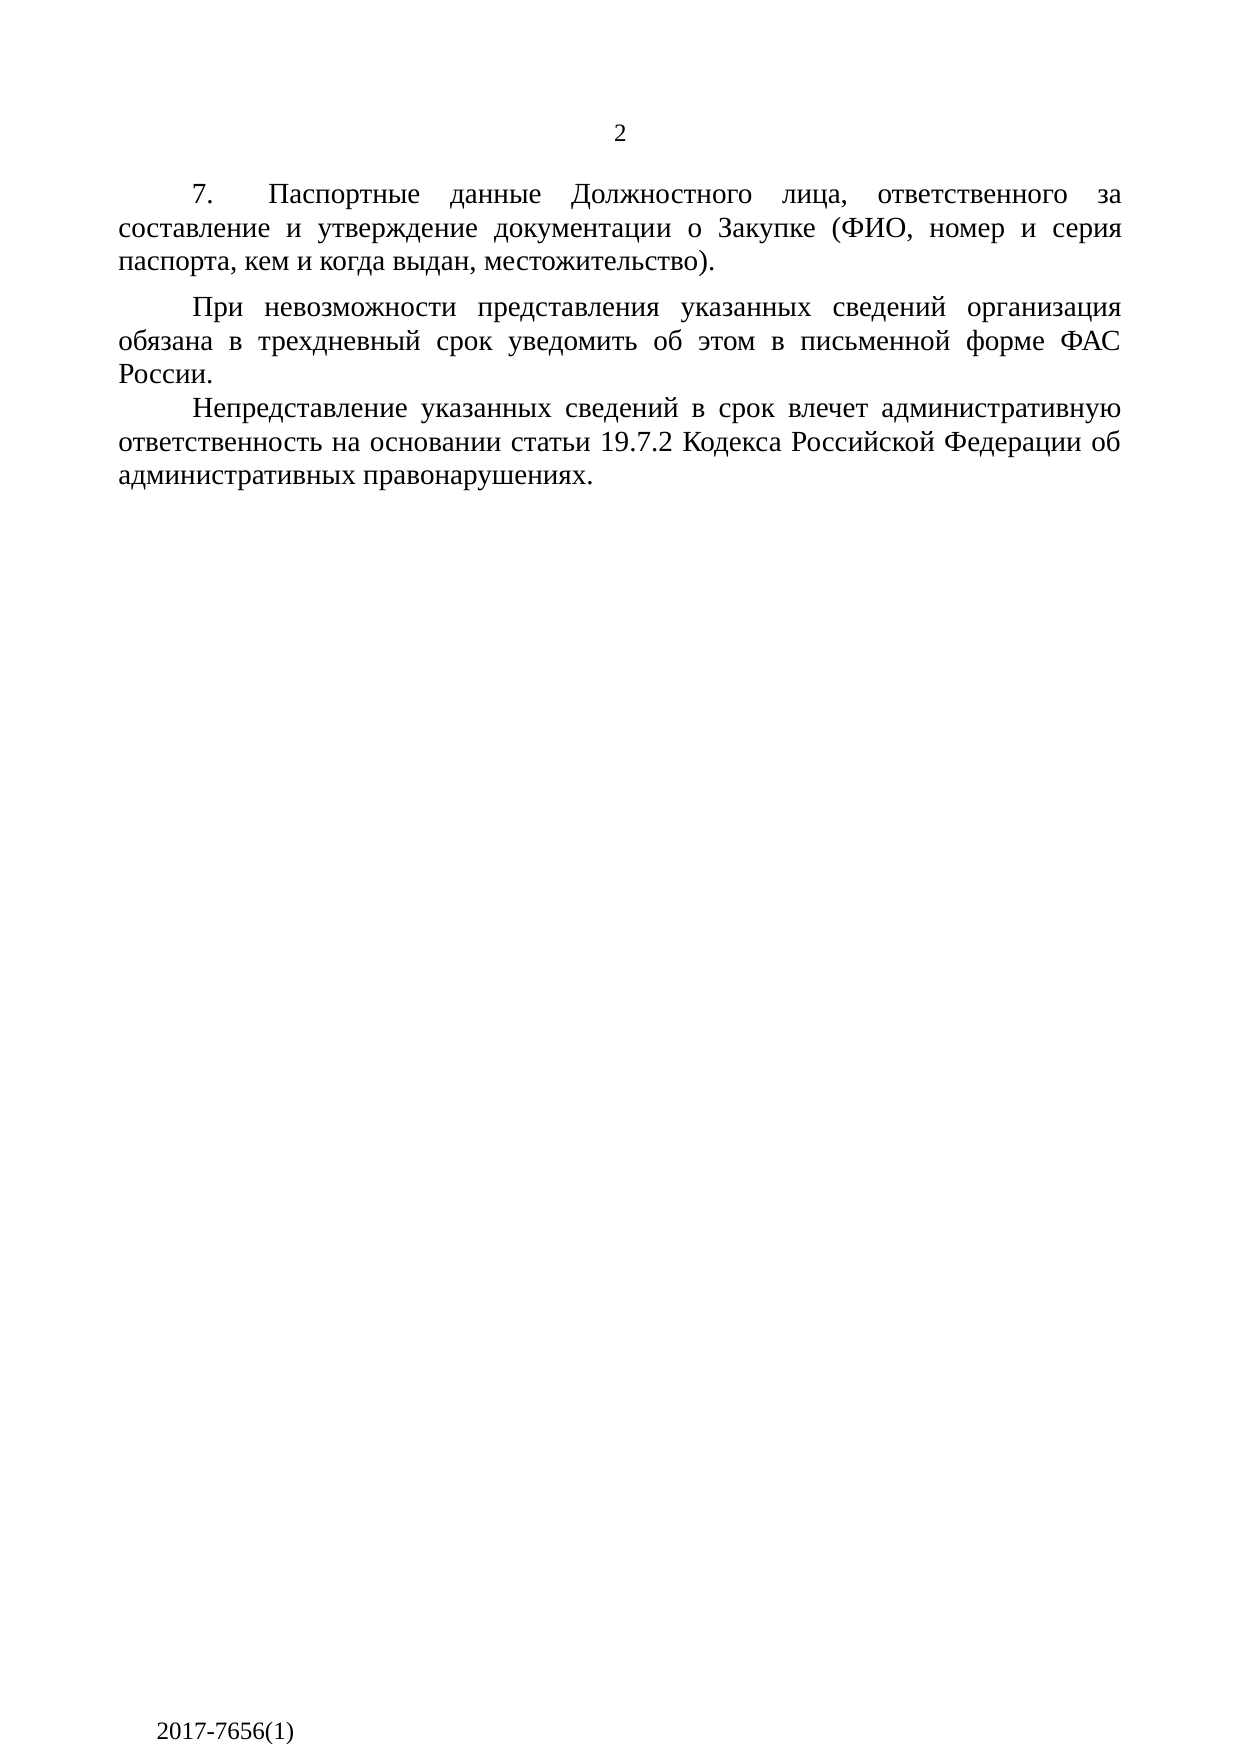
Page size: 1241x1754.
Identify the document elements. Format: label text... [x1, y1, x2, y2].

list Паспортные данные Должностного лица, ответственного за составление и утверждение документации о Закупке (ФИО, номер и серия паспорта, кем и когда выдан, местожительство). [118, 176, 1122, 277]
table_header [738, 577, 1118, 611]
text При невозможности представления указанных сведений организация обязана в трехдневный срок уведомить об этом в письменной форме ФАС России. [118, 289, 1122, 390]
text Непредставление указанных сведений в срок влечет административную ответственность на основании статьи 19.7.2 Кодекса Российской Федерации об административных правонарушениях. [118, 390, 1122, 491]
table_header [118, 577, 738, 611]
